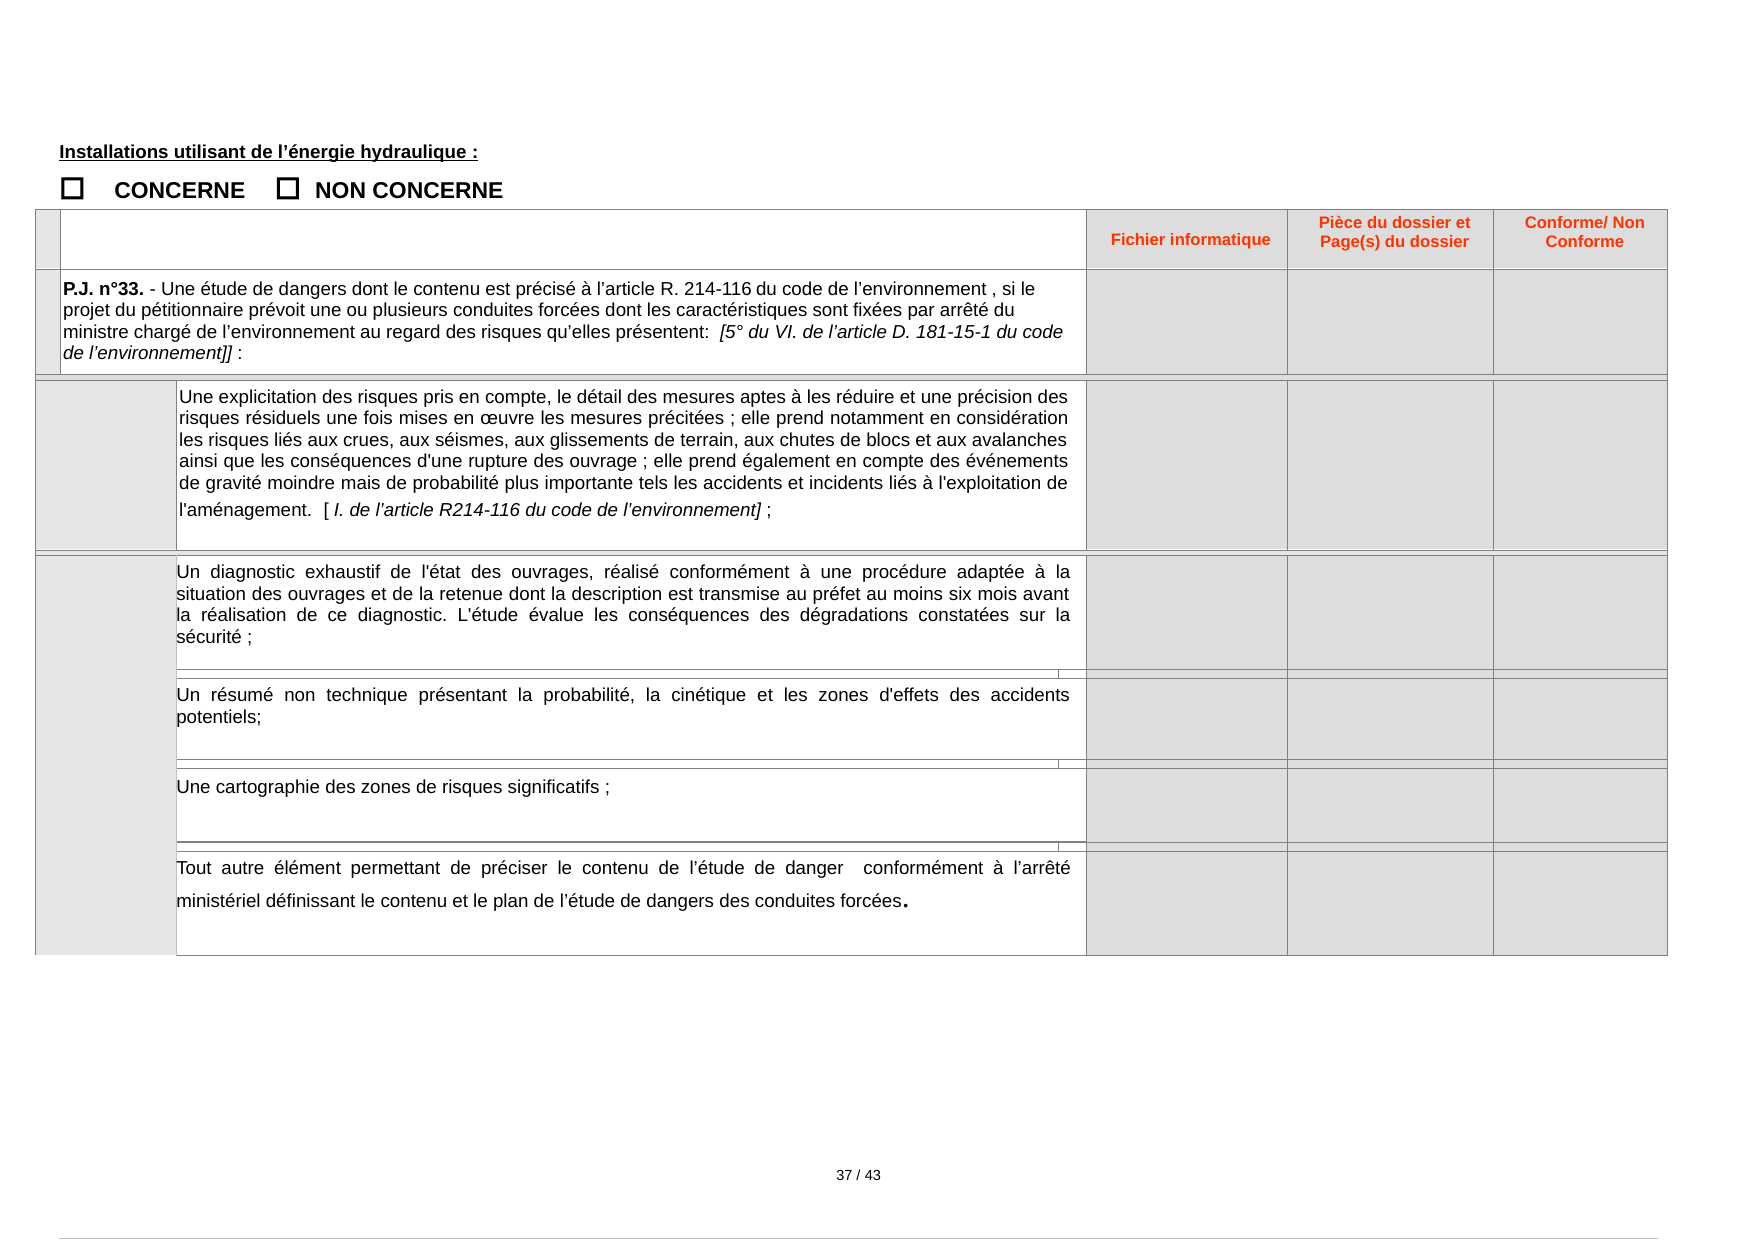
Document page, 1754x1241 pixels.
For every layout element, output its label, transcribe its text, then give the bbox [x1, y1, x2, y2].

table_cell [1288, 270, 1493, 374]
table_cell [1494, 381, 1667, 549]
table_cell Une explicitation des risques pris en compte, le détail des mesures aptes à les réduire et une précision des risques résiduels une fois mises en œuvre les mesures précitées ; elle prend notamment en considération les risques liés aux crues, aux séismes, aux glissements de terrain, aux chutes de blocs et aux avalanches ainsi que les conséquences d'une rupture des ouvrage ; elle prend également en compte des événements de gravité moindre mais de probabilité plus importante tels les accidents et incidents liés à l'exploitation de l'aménagement. [ I. de l’article R214-116 du code de l’environnement] ; [177, 381, 1086, 549]
table_cell [1087, 556, 1287, 669]
table_header [36, 210, 60, 268]
table_cell Tout autre élément permettant de préciser le contenu de l’étude de danger conformément à l’arrêté ministériel définissant le contenu et le plan de l’étude de dangers des conduites forcées. [177, 852, 1086, 955]
table_cell [36, 759, 176, 768]
table_header Pièce du dossier et Page(s) du dossier [1288, 210, 1493, 268]
table_cell [1288, 670, 1493, 678]
table_cell [177, 760, 1058, 768]
table_cell P.J. n°33. - Une étude de dangers dont le contenu est précisé à l’article R. 214-116 du code de l’environnement , si le projet du pétitionnaire prévoit une ou plusieurs conduites forcées dont les caractéristiques sont fixées par arrêté du ministre chargé de l’environnement au regard des risques qu’elles présentent: [5° du VI. de l’article D. 181-15-1 du code de l’environnement]] : [61, 270, 1086, 374]
table_cell [1288, 381, 1493, 549]
table_cell [36, 768, 176, 841]
table_cell Un diagnostic exhaustif de l'état des ouvrages, réalisé conformément à une procédure adaptée à la situation des ouvrages et de la retenue dont la description est transmise au préfet au moins six mois avant la réalisation de ce diagnostic. L'étude évalue les conséquences des dégradations constatées sur la sécurité ; [177, 556, 1086, 669]
table_cell [1494, 270, 1667, 374]
table_cell [1087, 670, 1287, 678]
table_cell [177, 843, 1058, 851]
table_cell [1494, 670, 1667, 678]
table_cell [1059, 843, 1086, 851]
table_cell [1494, 852, 1667, 955]
table_header [61, 210, 1086, 268]
table_cell [177, 670, 1058, 678]
table_cell [1494, 760, 1667, 768]
table_cell [36, 851, 176, 955]
table_cell [1087, 843, 1287, 851]
table_cell [1087, 381, 1287, 549]
text Installations utilisant de l’énergie hydraulique : [59, 141, 1658, 163]
table_cell [1494, 769, 1667, 841]
table_cell [1494, 679, 1667, 759]
table_cell [36, 381, 176, 549]
table_cell [36, 669, 176, 678]
table_cell [1087, 852, 1287, 955]
table_cell [36, 556, 176, 669]
table_cell [36, 375, 1667, 380]
table_cell [1087, 760, 1287, 768]
table_cell Un résumé non technique présentant la probabilité, la cinétique et les zones d'effets des accidents potentiels; [177, 679, 1086, 759]
table_header Fichier informatique [1087, 210, 1287, 268]
table_cell [1087, 769, 1287, 841]
table_cell [1087, 270, 1287, 374]
table_cell [1288, 679, 1493, 759]
table_cell [1494, 843, 1667, 851]
table_cell [1288, 852, 1493, 955]
text CONCERNENON CONCERNE [59, 177, 1643, 205]
table_cell [1288, 769, 1493, 841]
table_cell [36, 841, 176, 851]
table_cell Une cartographie des zones de risques significatifs ; [177, 769, 1086, 841]
table_cell [1288, 556, 1493, 669]
table_cell [1059, 670, 1086, 678]
table_cell [1288, 760, 1493, 768]
table_cell [1494, 556, 1667, 669]
table_cell [1059, 760, 1086, 768]
table_cell [1288, 843, 1493, 851]
table_cell [36, 551, 1667, 555]
table_cell [36, 270, 60, 374]
table_cell [1087, 679, 1287, 759]
table_header Conforme/ Non Conforme [1494, 210, 1667, 268]
table_cell [36, 678, 176, 759]
